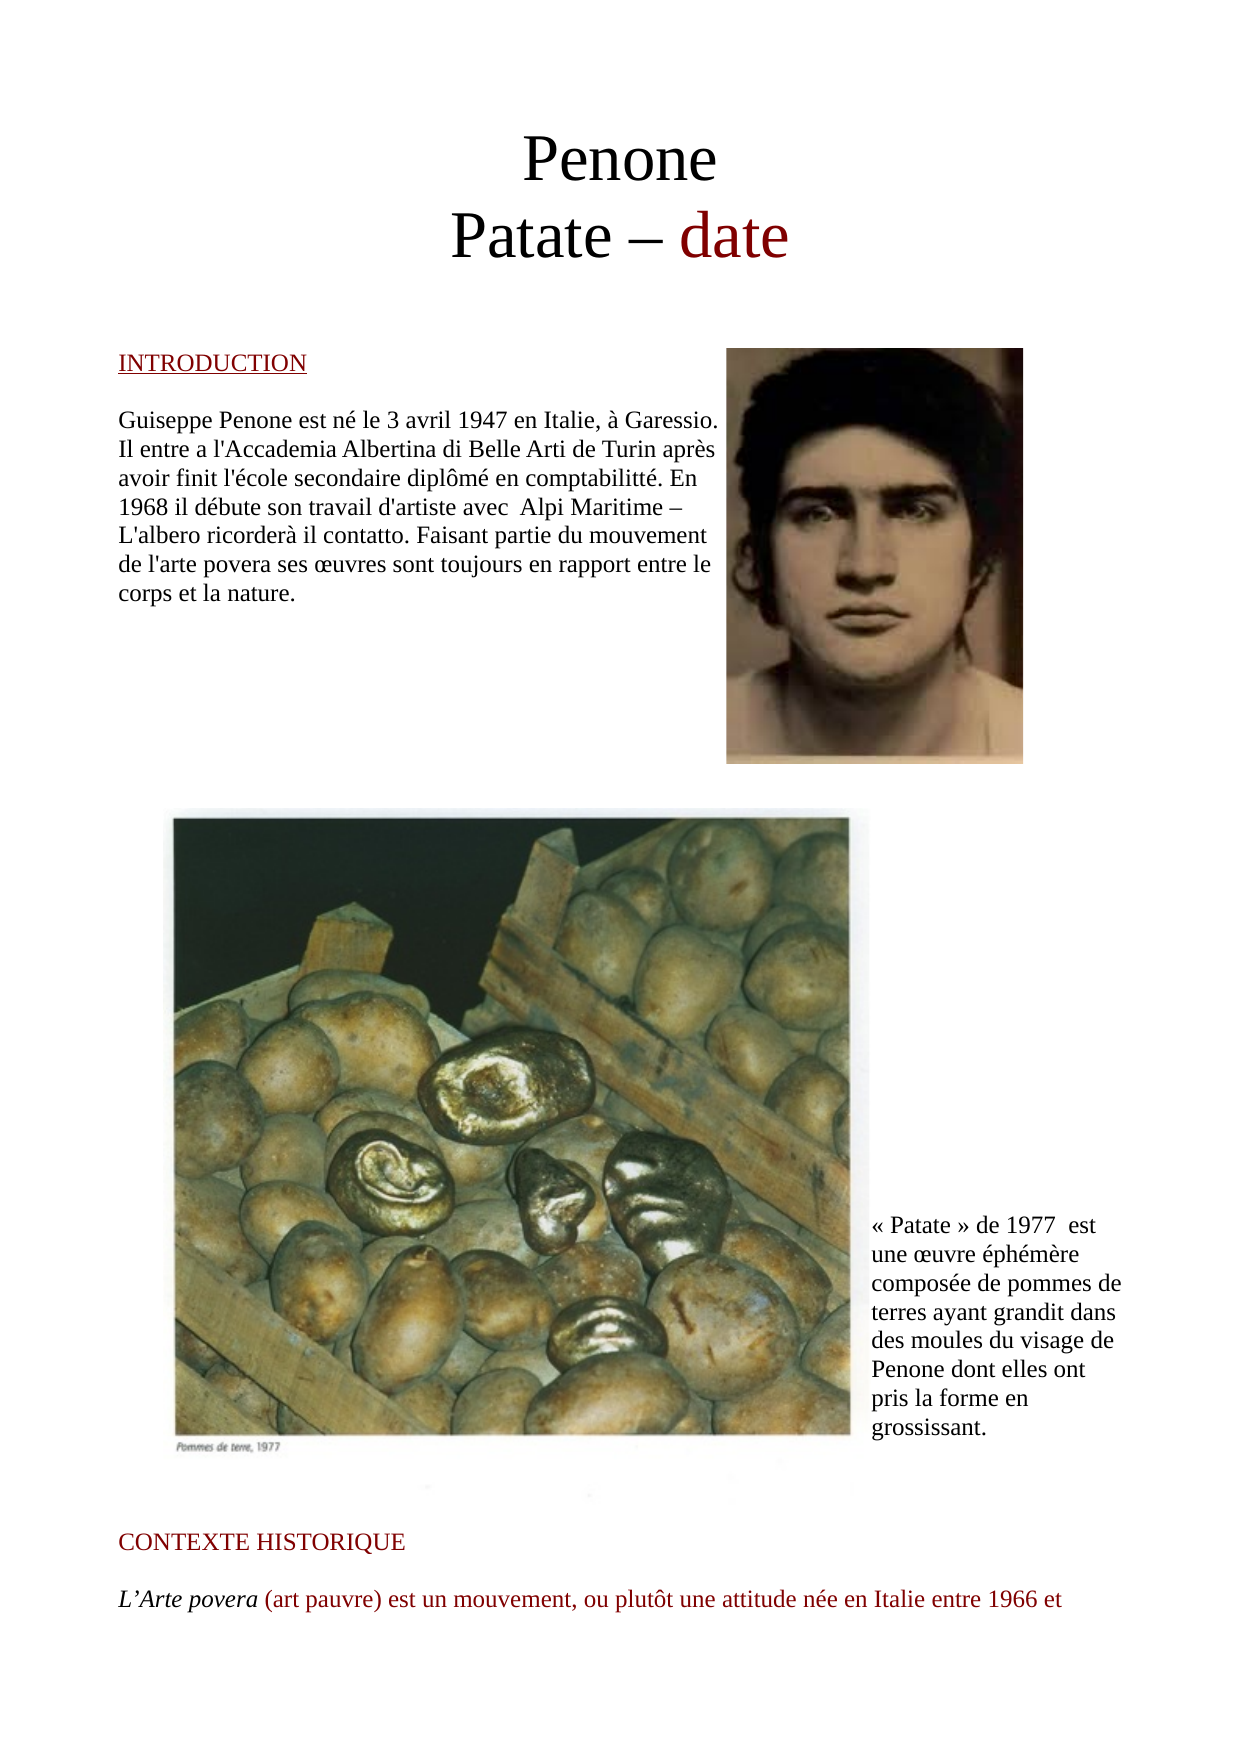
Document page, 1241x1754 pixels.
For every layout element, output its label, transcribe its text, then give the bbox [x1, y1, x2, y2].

text [1024, 406, 1122, 607]
text Patate – date [118, 195, 1122, 271]
text [118, 1211, 163, 1441]
picture [726, 348, 1024, 764]
text Guiseppe Penone est né le 3 avril 1947 en Italie, à Garessio. Il entre a l'Accademia Albertina di Belle Arti de Turin après avoir finit l'école secondaire diplômé en comptabilitté. En 1968 il débute son travail d'artiste avec Alpi Maritime – L'albero ricorderà il contatto. Faisant partie du mouvement de l'arte povera ses œuvres sont toujours en rapport entre le corps et la nature. [118, 406, 726, 607]
text « Patate » de 1977 est une œuvre éphémère composée de pommes de terres ayant grandit dans des moules du visage de Penone dont elles ont pris la forme en grossissant. [871, 1211, 1122, 1441]
text INTRODUCTION [118, 348, 726, 377]
picture [163, 808, 871, 1505]
text Penone [118, 118, 1122, 195]
text CONTEXTE HISTORIQUE [118, 1527, 1122, 1556]
text [1024, 348, 1122, 377]
text L’Arte povera (art pauvre) est un mouvement, ou plutôt une attitude née en Italie entre 1966 et [118, 1584, 1122, 1613]
